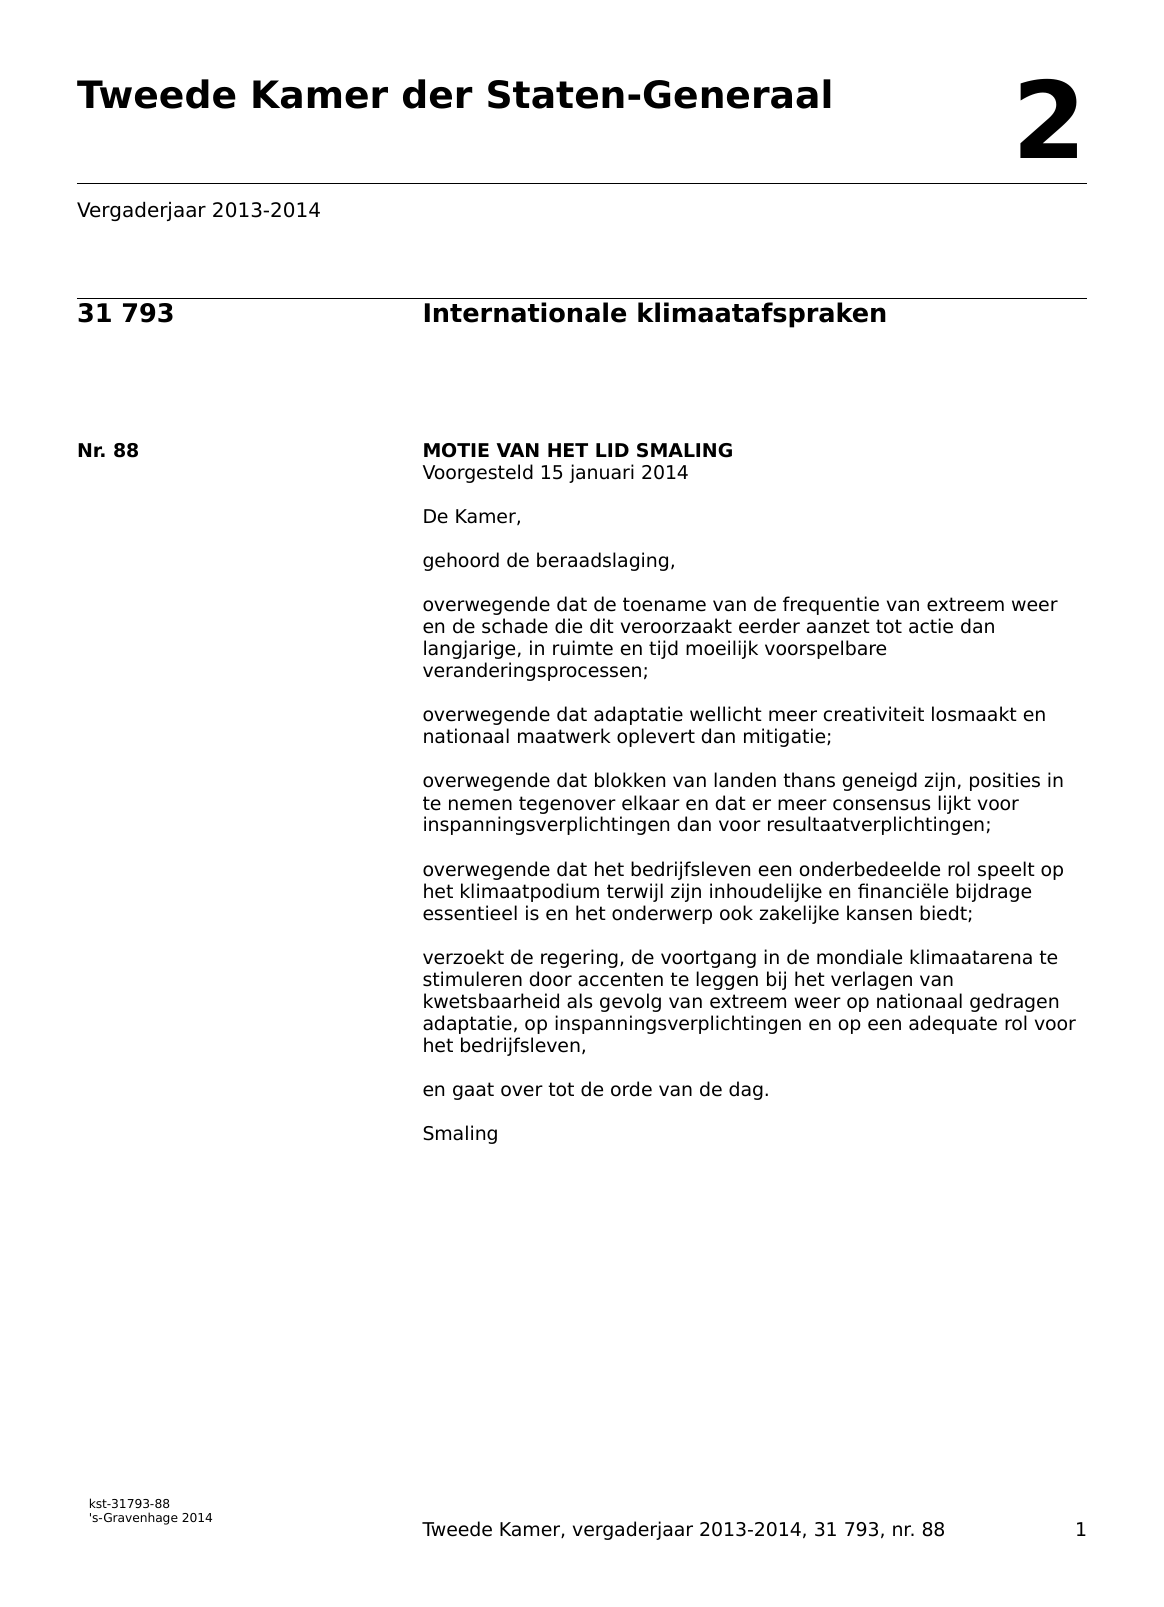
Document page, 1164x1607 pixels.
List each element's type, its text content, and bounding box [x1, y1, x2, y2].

text 's-Gravenhage 2014 [88, 1511, 323, 1525]
table_header Tweede Kamer der Staten-Generaal [77, 59, 886, 183]
text De Kamer, [422, 506, 1087, 528]
text overwegende dat blokken van landen thans geneigd zijn, posities in te nemen tegenover elkaar en dat er meer consensus lijkt voor inspanningsverplichtingen dan voor resultaatverplichtingen; [422, 770, 1087, 836]
table_cell Vergaderjaar 2013-2014 [77, 184, 1087, 298]
text kst-31793-88 [88, 1497, 323, 1511]
text Voorgesteld 15 januari 2014 [422, 462, 1087, 484]
table_header 2 [886, 59, 1087, 183]
text overwegende dat de toename van de frequentie van extreem weer en de schade die dit veroorzaakt eerder aanzet tot actie dan langjarige, in ruimte en tijd moeilijk voorspelbare veranderingsprocessen; [422, 594, 1087, 682]
text verzoekt de regering, de voortgang in de mondiale klimaatarena te stimuleren door accenten te leggen bij het verlagen van kwetsbaarheid als gevolg van extreem weer op nationaal gedragen adaptatie, op inspanningsverplichtingen en op een adequate rol voor het bedrijfsleven, [422, 947, 1087, 1057]
text overwegende dat het bedrijfsleven een onderbedeelde rol speelt op het klimaatpodium terwijl zijn inhoudelijke en financiële bijdrage essentieel is en het onderwerp ook zakelijke kansen biedt; [422, 858, 1087, 924]
text gehoord de beraadslaging, [422, 550, 1087, 572]
text Smaling [422, 1123, 1087, 1145]
subtitle 31 793 Internationale klimaatafspraken [77, 299, 1087, 329]
text overwegende dat adaptatie wellicht meer creativiteit losmaakt en nationaal maatwerk oplevert dan mitigatie; [422, 704, 1087, 748]
subtitle Nr. 88 MOTIE VAN HET LID SMALING [77, 440, 1087, 462]
text en gaat over tot de orde van de dag. [422, 1079, 1087, 1101]
